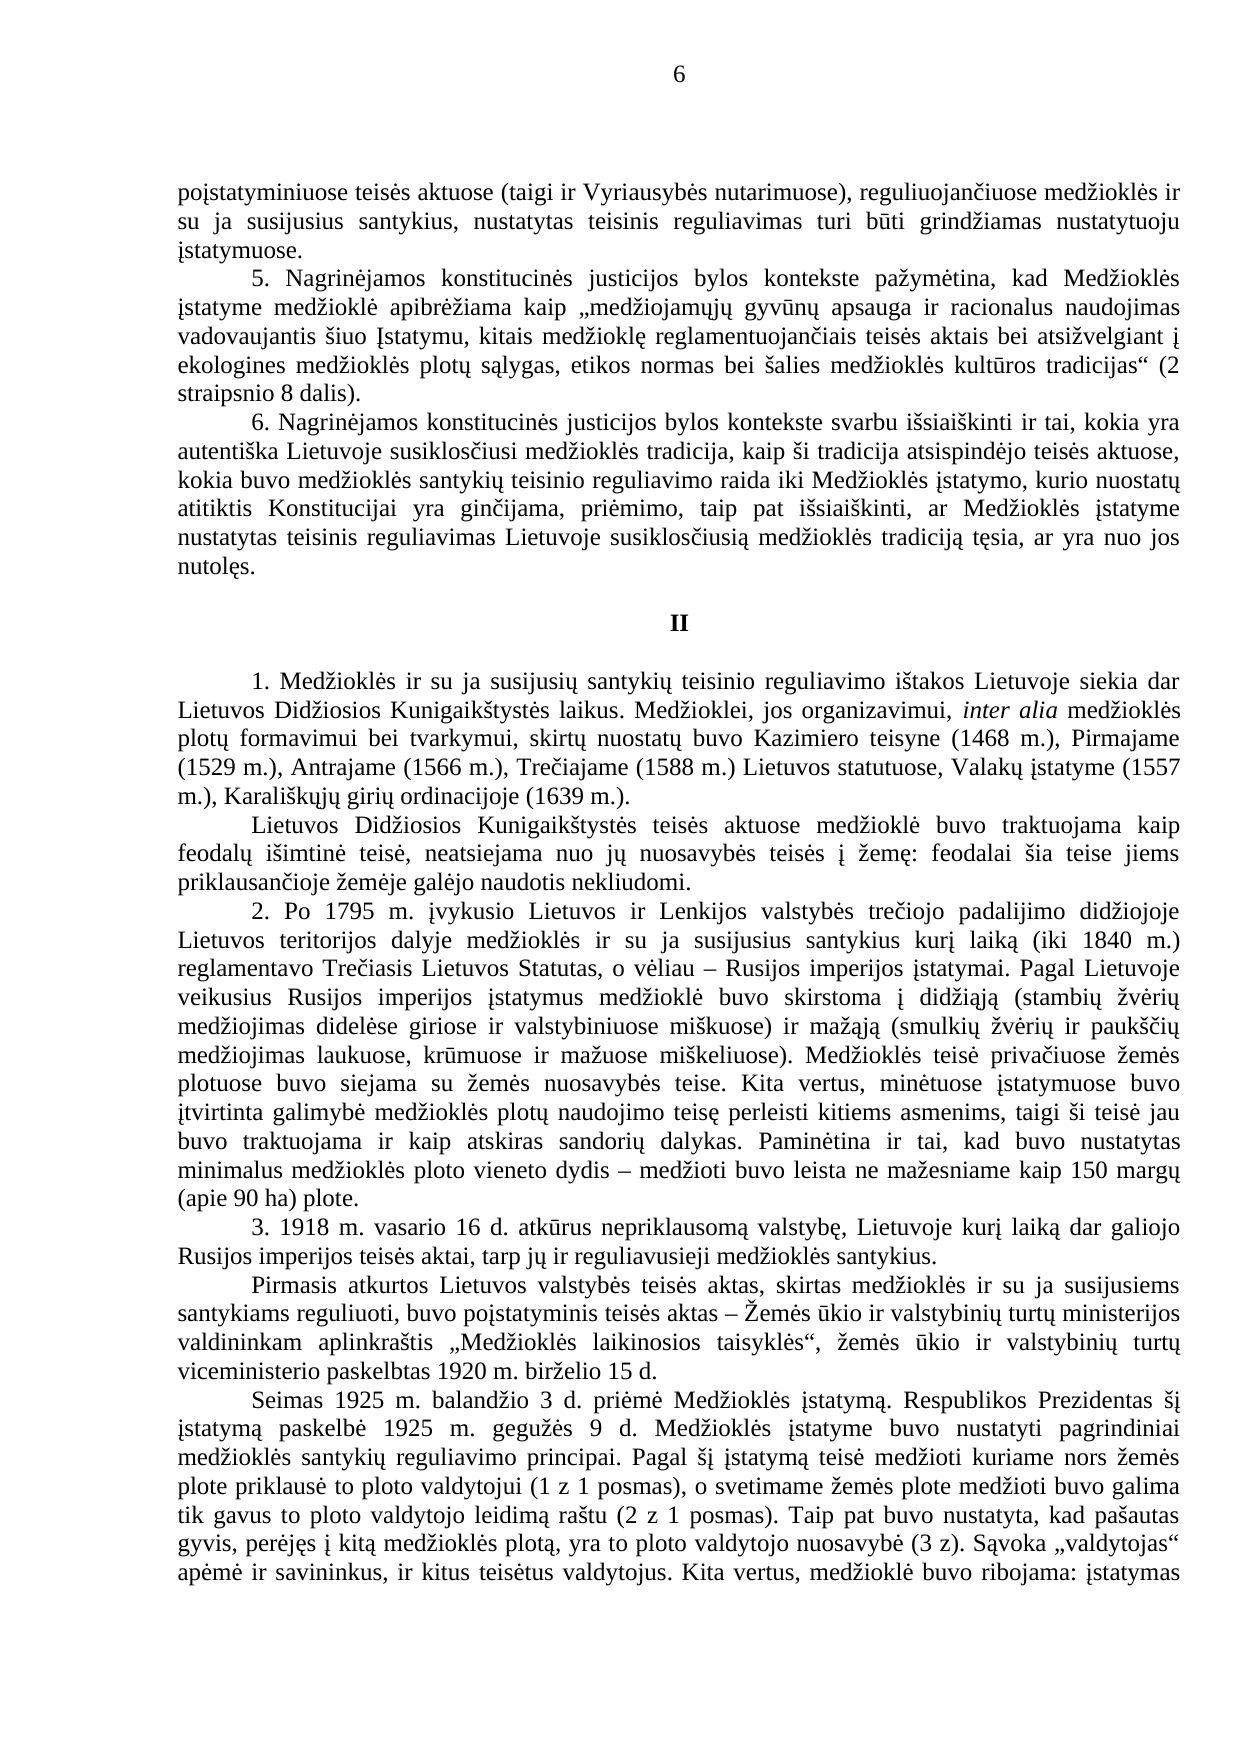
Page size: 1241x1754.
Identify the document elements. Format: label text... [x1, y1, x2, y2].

text 2. Po 1795 m. įvykusio Lietuvos ir Lenkijos valstybės trečiojo padalijimo didžiojoje Lietuvos teritorijos dalyje medžioklės ir su ja susijusius santykius kurį laiką (iki 1840 m.) reglamentavo Trečiasis Lietuvos Statutas, o vėliau – Rusijos imperijos įstatymai. Pagal Lietuvoje veikusius Rusijos imperijos įstatymus medžioklė buvo skirstoma į didžiąją (stambių žvėrių medžiojimas didelėse giriose ir valstybiniuose miškuose) ir mažąją (smulkių žvėrių ir paukščių medžiojimas laukuose, krūmuose ir mažuose miškeliuose). Medžioklės teisė privačiuose žemės plotuose buvo siejama su žemės nuosavybės teise. Kita vertus, minėtuose įstatymuose buvo įtvirtinta galimybė medžioklės plotų naudojimo teisę perleisti kitiems asmenims, taigi ši teisė jau buvo traktuojama ir kaip atskiras sandorių dalykas. Paminėtina ir tai, kad buvo nustatytas minimalus medžioklės ploto vieneto dydis – medžioti buvo leista ne mažesniame kaip 150 margų (apie 90 ha) plote. [177, 896, 1181, 1212]
text Pirmasis atkurtos Lietuvos valstybės teisės aktas, skirtas medžioklės ir su ja susijusiems santykiams reguliuoti, buvo poįstatyminis teisės aktas – Žemės ūkio ir valstybinių turtų ministerijos valdininkam aplinkraštis „Medžioklės laikinosios taisyklės“, žemės ūkio ir valstybinių turtų viceministerio paskelbtas 1920 m. birželio 15 d. [177, 1270, 1181, 1385]
text 5. Nagrinėjamos konstitucinės justicijos bylos kontekste pažymėtina, kad Medžioklės įstatyme medžioklė apibrėžiama kaip „medžiojamųjų gyvūnų apsauga ir racionalus naudojimas vadovaujantis šiuo Įstatymu, kitais medžioklę reglamentuojančiais teisės aktais bei atsižvelgiant į ekologines medžioklės plotų sąlygas, etikos normas bei šalies medžioklės kultūros tradicijas“ (2 straipsnio 8 dalis). [177, 263, 1181, 407]
text Seimas 1925 m. balandžio 3 d. priėmė Medžioklės įstatymą. Respublikos Prezidentas šį įstatymą paskelbė 1925 m. gegužės 9 d. Medžioklės įstatyme buvo nustatyti pagrindiniai medžioklės santykių reguliavimo principai. Pagal šį įstatymą teisė medžioti kuriame nors žemės plote priklausė to ploto valdytojui (1 z 1 posmas), o svetimame žemės plote medžioti buvo galima tik gavus to ploto valdytojo leidimą raštu (2 z 1 posmas). Taip pat buvo nustatyta, kad pašautas gyvis, perėjęs į kitą medžioklės plotą, yra to ploto valdytojo nuosavybė (3 z). Sąvoka „valdytojas“ apėmė ir savininkus, ir kitus teisėtus valdytojus. Kita vertus, medžioklė buvo ribojama: įstatymas [177, 1385, 1181, 1586]
text II [177, 608, 1181, 637]
text 6. Nagrinėjamos konstitucinės justicijos bylos kontekste svarbu išsiaiškinti ir tai, kokia yra autentiška Lietuvoje susiklosčiusi medžioklės tradicija, kaip ši tradicija atsispindėjo teisės aktuose, kokia buvo medžioklės santykių teisinio reguliavimo raida iki Medžioklės įstatymo, kurio nuostatų atitiktis Konstitucijai yra ginčijama, priėmimo, taip pat išsiaiškinti, ar Medžioklės įstatyme nustatytas teisinis reguliavimas Lietuvoje susiklosčiusią medžioklės tradiciją tęsia, ar yra nuo jos nutolęs. [177, 407, 1181, 580]
text poįstatyminiuose teisės aktuose (taigi ir Vyriausybės nutarimuose), reguliuojančiuose medžioklės ir su ja susijusius santykius, nustatytas teisinis reguliavimas turi būti grindžiamas nustatytuoju įstatymuose. [177, 177, 1181, 263]
text 3. 1918 m. vasario 16 d. atkūrus nepriklausomą valstybę, Lietuvoje kurį laiką dar galiojo Rusijos imperijos teisės aktai, tarp jų ir reguliavusieji medžioklės santykius. [177, 1212, 1181, 1270]
text 1. Medžioklės ir su ja susijusių santykių teisinio reguliavimo ištakos Lietuvoje siekia dar Lietuvos Didžiosios Kunigaikštystės laikus. Medžioklei, jos organizavimui, inter alia medžioklės plotų formavimui bei tvarkymui, skirtų nuostatų buvo Kazimiero teisyne (1468 m.), Pirmajame (1529 m.), Antrajame (1566 m.), Trečiajame (1588 m.) Lietuvos statutuose, Valakų įstatyme (1557 m.), Karališkųjų girių ordinacijoje (1639 m.). [177, 666, 1181, 810]
text Lietuvos Didžiosios Kunigaikštystės teisės aktuose medžioklė buvo traktuojama kaip feodalų išimtinė teisė, neatsiejama nuo jų nuosavybės teisės į žemę: feodalai šia teise jiems priklausančioje žemėje galėjo naudotis nekliudomi. [177, 810, 1181, 896]
